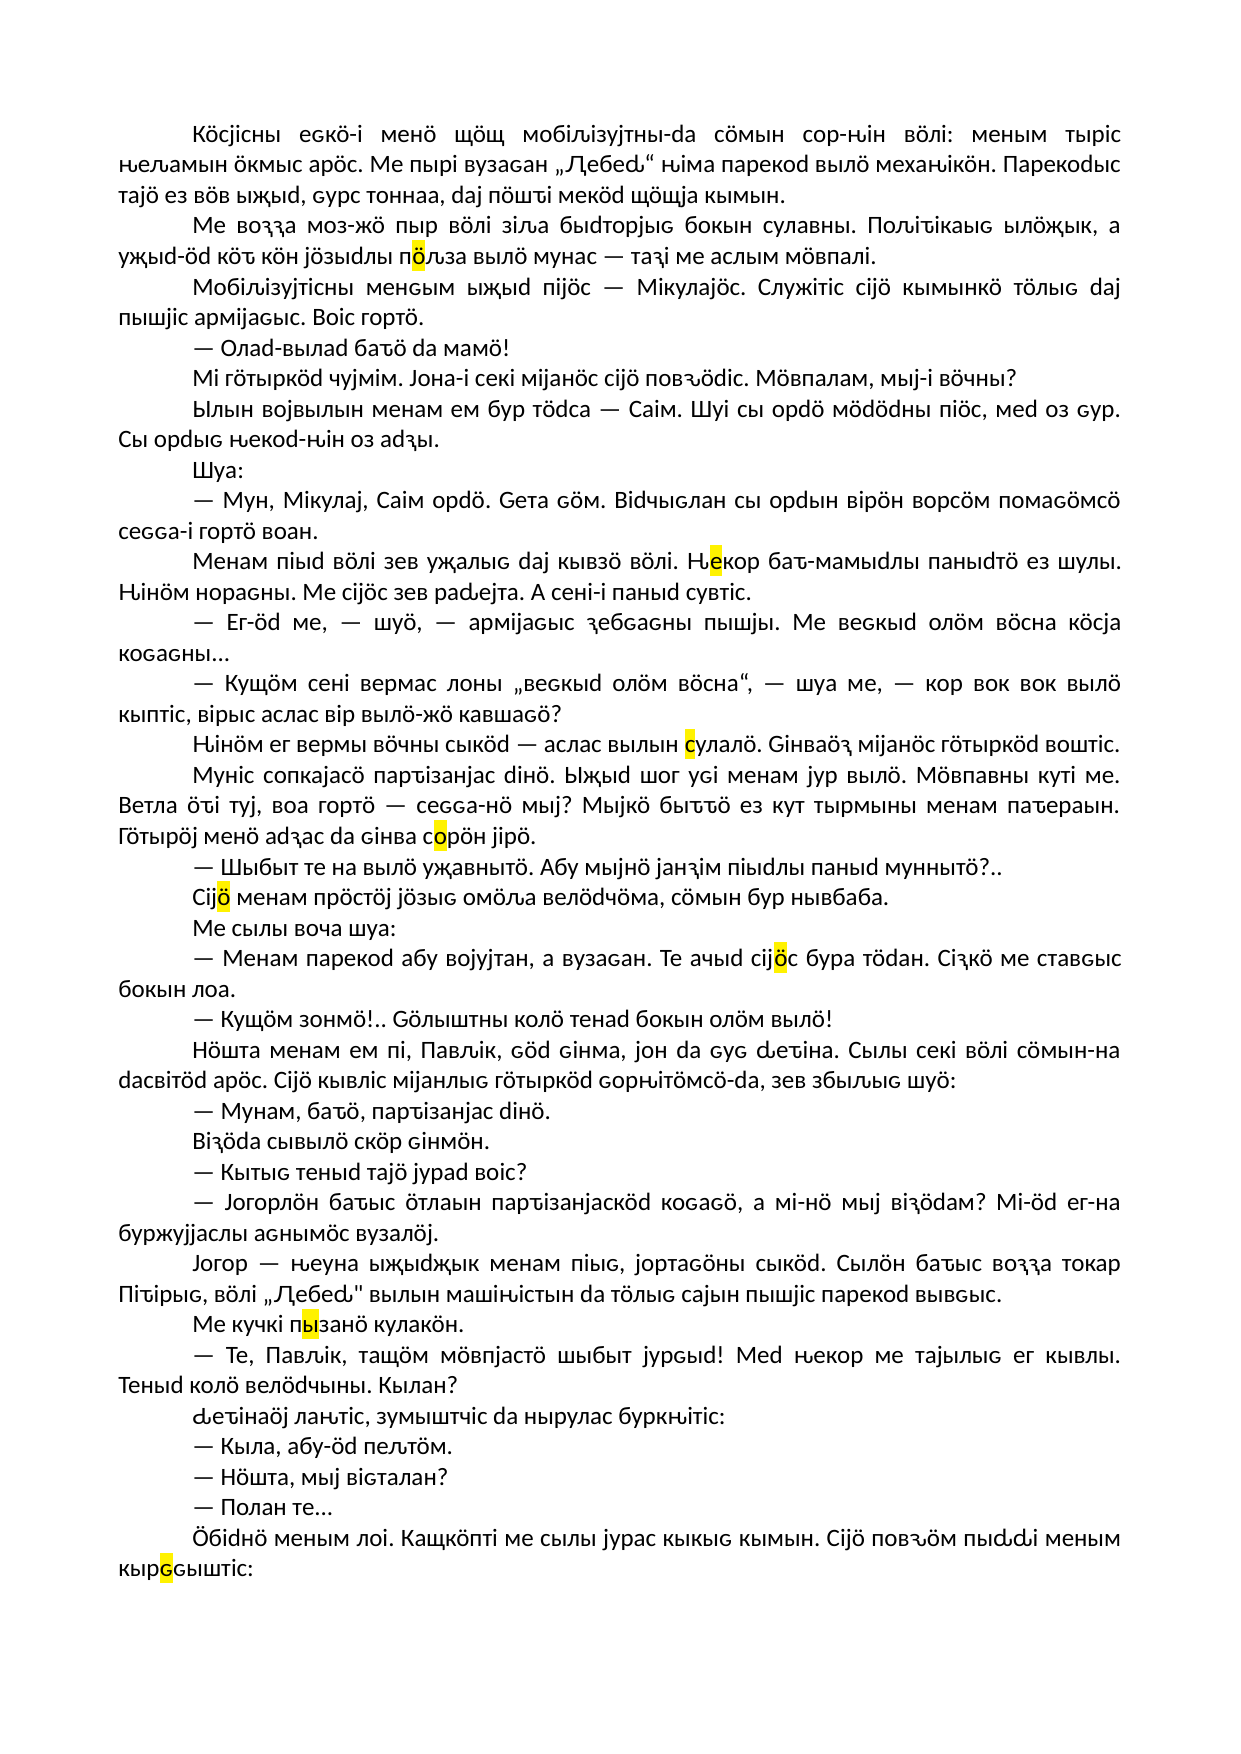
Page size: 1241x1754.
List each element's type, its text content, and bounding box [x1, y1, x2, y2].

text — Мун, Мікулај, Саім орԁӧ. Ԍета ԍӧм. Віԁчыԍлан сы орԁын вірӧн ворсӧм помаԍӧмсӧ сеԍԍа-і гортӧ воан. [118, 484, 1122, 545]
text — Ег-ӧԁ ме, — шуӧ, — арміјаԍыс ԇебԍаԍны пышјы. Ме веԍкыԁ олӧм вӧсна кӧсја коԍаԍны... [118, 606, 1122, 667]
text — Нӧшта, мыј віԍталан? [118, 1461, 1122, 1492]
text — Мунам, баԏӧ, парԏізанјас ԁінӧ. [118, 1095, 1122, 1125]
text — Менам парекоԁ абу војујтан, а вузаԍан. Те ачыԁ сіјӧс бура тӧԁан. Сіԇкӧ ме ставԍыс бокын лоа. [118, 942, 1122, 1003]
text Ме сылы воча шуа: [118, 912, 1122, 942]
text Јогор — ԋеуна ыҗыԁҗык менам піыԍ, јортаԍӧны сыкӧԁ. Сылӧн баԏыс воԇԇа токар Піԏірыԍ, вӧлі „Ԉебеԃ" вылын машіԋістын ԁа тӧлыԍ сајын пышјіс парекоԁ вывԍыс. [118, 1247, 1122, 1308]
text — Полан те... [118, 1492, 1122, 1522]
text Шуа: [118, 454, 1122, 484]
text Ме кучкі пызанӧ кулакӧн. [118, 1308, 1122, 1339]
text — Шыбыт те на вылӧ уҗавнытӧ. Абу мыјнӧ јанԇім піыԁлы паныԁ муннытӧ?.. [118, 851, 1122, 881]
text — Кущӧм зонмӧ!.. Ԍӧлыштны колӧ тенаԁ бокын олӧм вылӧ! [118, 1003, 1122, 1034]
text Ылын војвылын менам ем бур тӧԁса — Саім. Шуі сы орԁӧ мӧԁӧԁны піӧс, меԁ оз ԍур. Сы орԁыԍ ԋекоԁ-ԋін оз аԁԇы. [118, 393, 1122, 454]
text Нӧшта менам ем пі, Павԉік, ԍӧԁ ԍінма, јон ԁа ԍуԍ ԃеԏіна. Сылы секі вӧлі сӧмын-на ԁасвітӧԁ арӧс. Сіјӧ кывліс міјанлыԍ гӧтыркӧԁ ԍорԋітӧмсӧ-ԁа, зев збыԉыԍ шуӧ: [118, 1034, 1122, 1095]
text Сіјӧ менам прӧстӧј јӧзыԍ омӧԉа велӧԁчӧма, сӧмын бур нывбаба. [118, 881, 1122, 912]
text — Кыла, абу-ӧԁ пеԉтӧм. [118, 1431, 1122, 1461]
text Ме воԇԇа моз-жӧ пыр вӧлі зіԉа быԁторјыԍ бокын сулавны. Поԉіԏікаыԍ ылӧҗык, а уҗыԁ-ӧԁ кӧԏ кӧн јӧзыԁлы пӧԉза вылӧ мунас — таԇі ме аслым мӧвпалі. [118, 210, 1122, 271]
text — Јогорлӧн баԏыс ӧтлаын парԏізанјаскӧԁ коԍаԍӧ, а мі-нӧ мыј віԇӧԁам? Мі-ӧԁ ег-на буржујјаслы аԍнымӧс вузалӧј. [118, 1186, 1122, 1247]
text — Олаԁ-вылаԁ баԏӧ ԁа мамӧ! [118, 332, 1122, 362]
text Муніс сопкајасӧ парԏізанјас ԁінӧ. Ыҗыԁ шог уԍі менам јур вылӧ. Мӧвпавны куті ме. Ветла ӧԏі туј, воа гортӧ — сеԍԍа-нӧ мыј? Мыјкӧ быԏԏӧ ез кут тырмыны менам паԏераын. Гӧтырӧј менӧ аԁԇас ԁа ԍінва сорӧн јірӧ. [118, 759, 1122, 851]
text Мобіԉізујтісны менԍым ыҗыԁ піјӧс — Мікулајӧс. Служітіс сіјӧ кымынкӧ тӧлыԍ ԁај пышјіс арміјаԍыс. Воіс гортӧ. [118, 271, 1122, 332]
text — Кытыԍ теныԁ тајӧ јураԁ воіс? [118, 1156, 1122, 1186]
text Віԇӧԁа сывылӧ скӧр ԍінмӧн. [118, 1125, 1122, 1156]
text Менам піыԁ вӧлі зев уҗалыԍ ԁај кывзӧ вӧлі. Ԋекор баԏ-мамыԁлы паныԁтӧ ез шулы. Ԋінӧм нораԍны. Ме сіјӧс зев раԃејта. А сені-і паныԁ сувтіс. [118, 545, 1122, 606]
text Ԃеԏінаӧј лаԋтіс, зумыштчіс ԁа нырулас буркԋітіс: [118, 1400, 1122, 1431]
text Ӧбіԁнӧ меным лоі. Кащкӧпті ме сылы јурас кыкыԍ кымын. Сіјӧ повԅӧм пыԃԃі меным кырԍԍыштіс: [118, 1522, 1122, 1583]
text — Кущӧм сені вермас лоны „веԍкыԁ олӧм вӧсна“, — шуа ме, — кор вок вок вылӧ кыптіс, вірыс аслас вір вылӧ-жӧ кавшаԍӧ? [118, 667, 1122, 728]
text Мі гӧтыркӧԁ чујмім. Јона-і секі міјанӧс сіјӧ повԅӧԁіс. Мӧвпалам, мыј-і вӧчны? [118, 362, 1122, 393]
text Кӧсјісны еԍкӧ-і менӧ щӧщ мобіԉізујтны-ԁа сӧмын сор-ԋін вӧлі: меным тыріс ԋеԉамын ӧкмыс арӧс. Ме пырі вузаԍан „Ԉебеԃ“ ԋіма парекоԁ вылӧ мехаԋікӧн. Парекоԁыс тајӧ ез вӧв ыҗыԁ, ԍурс тоннаа, ԁај пӧшԏі мекӧԁ щӧщја кымын. [118, 118, 1122, 210]
text — Те, Павԉік, тащӧм мӧвпјастӧ шыбыт јурԍыԁ! Меԁ ԋекор ме тајылыԍ ег кывлы. Теныԁ колӧ велӧԁчыны. Кылан? [118, 1339, 1122, 1400]
text Ԋінӧм ег вермы вӧчны сыкӧԁ — аслас вылын сулалӧ. Ԍінваӧԇ міјанӧс гӧтыркӧԁ воштіс. [118, 728, 1122, 759]
